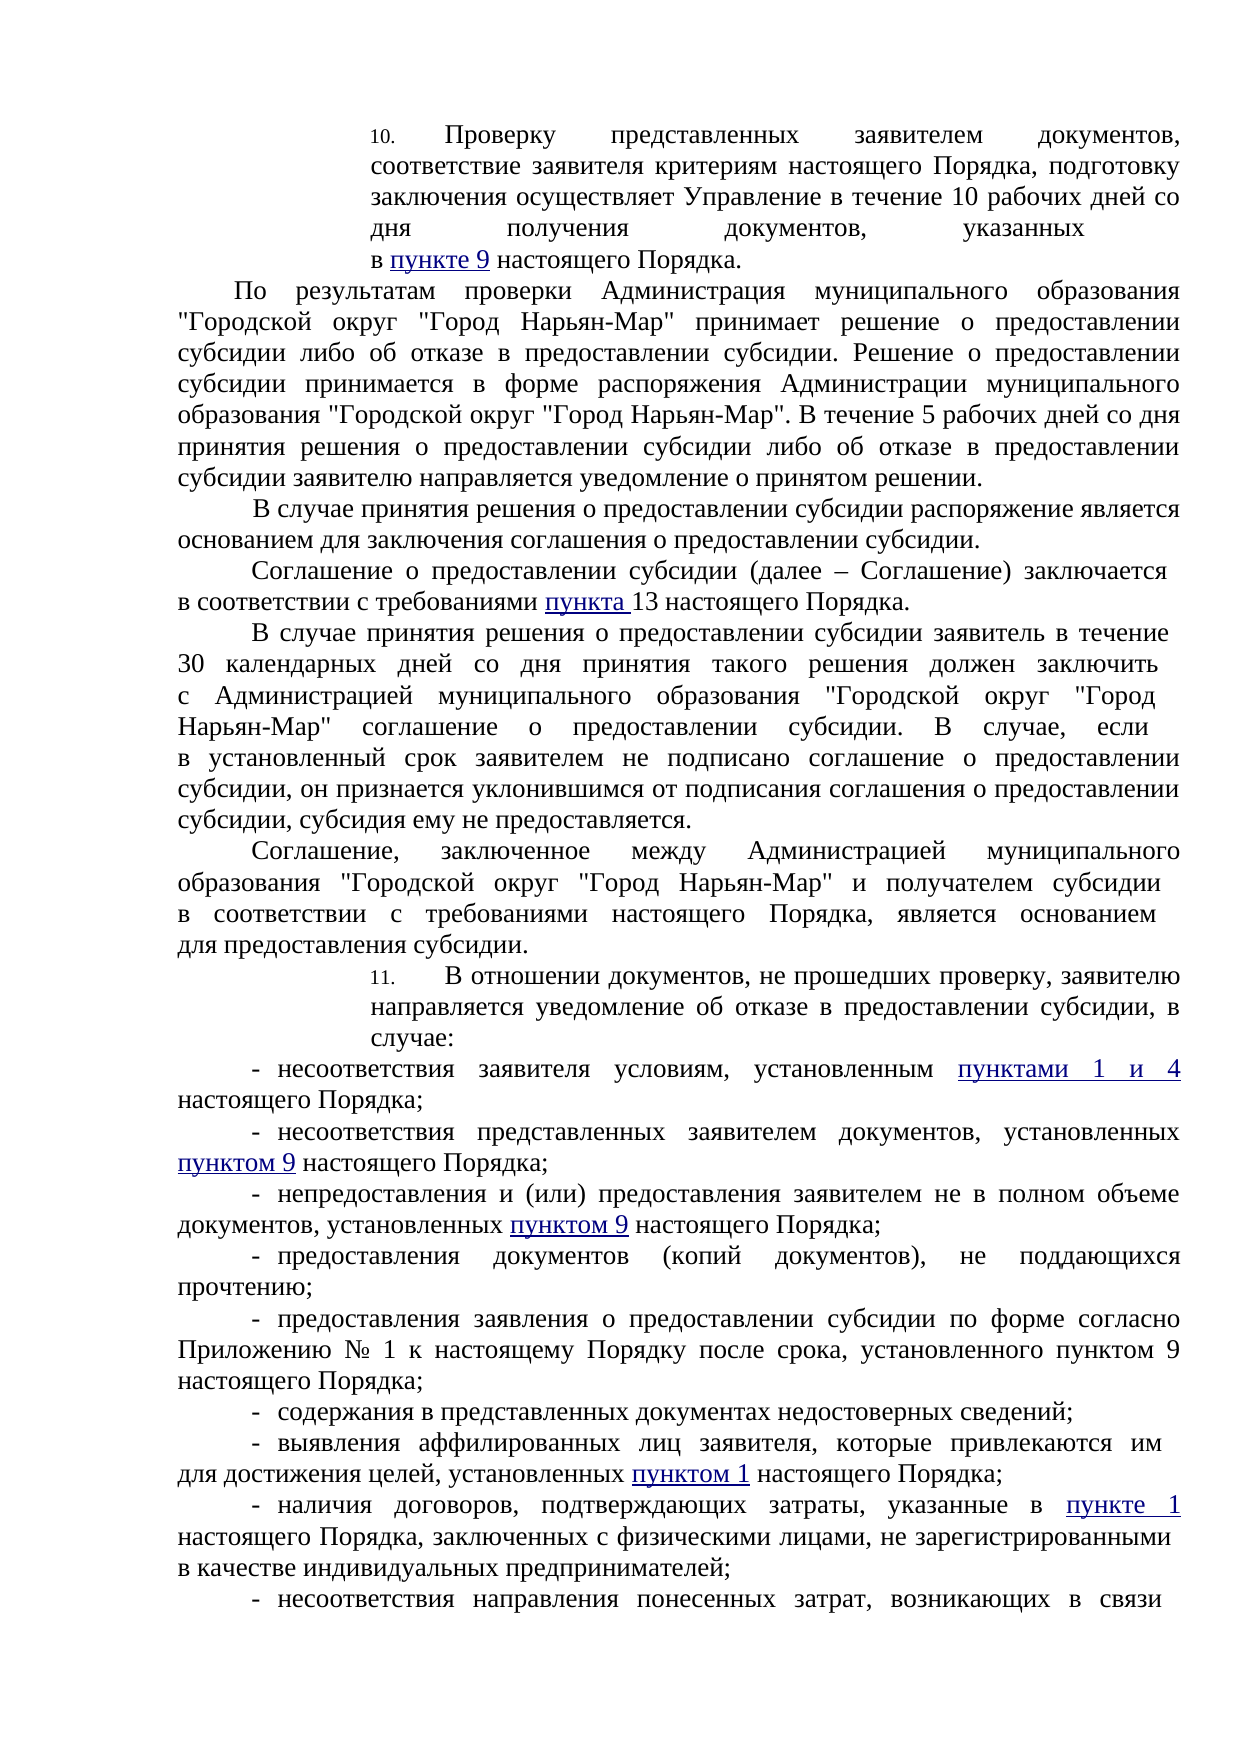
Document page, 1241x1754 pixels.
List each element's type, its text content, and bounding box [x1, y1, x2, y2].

text В случае принятия решения о предоставлении субсидии заявитель в течение 30 календарных дней со дня принятия такого решения должен заключить с Администрацией муниципального образования "Городской округ "Город Нарьян-Мар" соглашение о предоставлении субсидии. В случае, если в установленный срок заявителем не подписано соглашение о предоставлении субсидии, он признается уклонившимся от подписания соглашения о предоставлении субсидии, субсидия ему не предоставляется. [177, 616, 1181, 834]
list В отношении документов, не прошедших проверку, заявителю направляется уведомление об отказе в предоставлении субсидии, в случае: [295, 959, 1181, 1052]
text - непредоставления и (или) предоставления заявителем не в полном объеме документов, установленных пунктом 9 настоящего Порядка; [177, 1177, 1181, 1239]
text - несоответствия направления понесенных затрат, возникающих в связи [177, 1582, 1181, 1613]
text Соглашение о предоставлении субсидии (далее – Соглашение) заключается в соответствии с требованиями пункта 13 настоящего Порядка. [177, 554, 1181, 616]
list Проверку представленных заявителем документов, соответствие заявителя критериям настоящего Порядка, подготовку заключения осуществляет Управление в течение 10 рабочих дней со дня получения документов, указанных в пункте 9 настоящего Порядка. [295, 118, 1181, 274]
text Соглашение, заключенное между Администрацией муниципального образования "Городской округ "Город Нарьян-Мар" и получателем субсидии в соответствии с требованиями настоящего Порядка, является основанием для предоставления субсидии. [177, 834, 1181, 959]
text - несоответствия представленных заявителем документов, установленных пунктом 9 настоящего Порядка; [177, 1115, 1181, 1177]
text - наличия договоров, подтверждающих затраты, указанные в пункте 1 настоящего Порядка, заключенных с физическими лицами, не зарегистрированными в качестве индивидуальных предпринимателей; [177, 1488, 1181, 1582]
text - несоответствия заявителя условиям, установленным пунктами 1 и 4 настоящего Порядка; [177, 1052, 1181, 1115]
text - предоставления заявления о предоставлении субсидии по форме согласно Приложению № 1 к настоящему Порядку после срока, установленного пунктом 9 настоящего Порядка; [177, 1302, 1181, 1395]
text - выявления аффилированных лиц заявителя, которые привлекаются им для достижения целей, установленных пунктом 1 настоящего Порядка; [177, 1426, 1181, 1488]
text По результатам проверки Администрация муниципального образования "Городской округ "Город Нарьян-Мар" принимает решение о предоставлении субсидии либо об отказе в предоставлении субсидии. Решение о предоставлении субсидии принимается в форме распоряжения Администрации муниципального образования "Городской округ "Город Нарьян-Мар". В течение 5 рабочих дней со дня принятия решения о предоставлении субсидии либо об отказе в предоставлении субсидии заявителю направляется уведомление о принятом решении. [177, 274, 1181, 492]
text - предоставления документов (копий документов), не поддающихся прочтению; [177, 1239, 1181, 1302]
text В случае принятия решения о предоставлении субсидии распоряжение является основанием для заключения соглашения о предоставлении субсидии. [177, 492, 1181, 554]
text - содержания в представленных документах недостоверных сведений; [177, 1395, 1181, 1426]
